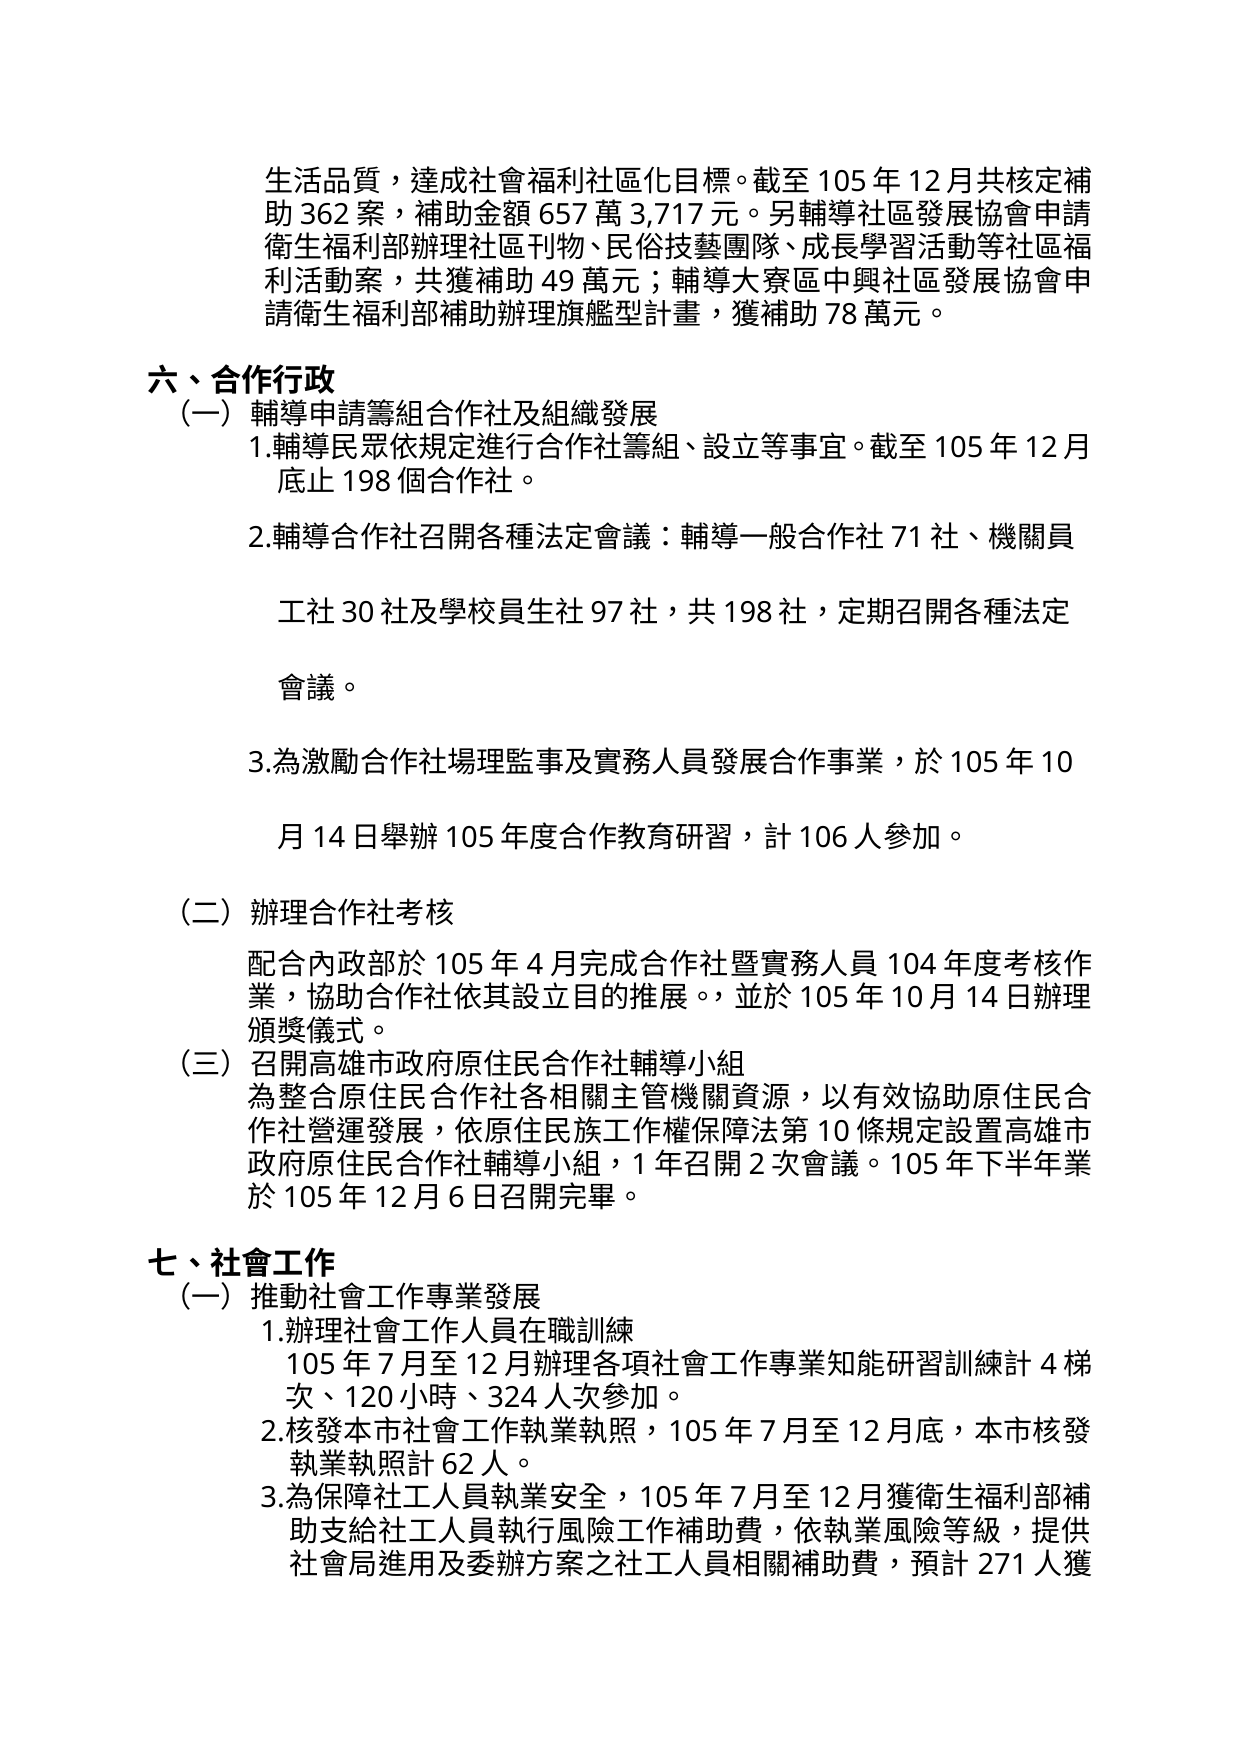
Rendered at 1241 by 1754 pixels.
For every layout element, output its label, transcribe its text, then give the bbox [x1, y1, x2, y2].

text 為整合原住民合作社各相關主管機關資源，以有效協助原住民合作社營運發展，依原住民族工作權保障法第10條規定設置高雄市政府原住民合作社輔導小組，1年召開2次會議。105年下半年業於105年12月6日召開完畢。 [248, 1081, 1092, 1214]
text 3.為激勵合作社場理監事及實務人員發展合作事業，於105年10月14日舉辦105年度合作教育研習，計106人參加。 [248, 723, 1092, 873]
text （一）推動社會工作專業發展 [148, 1281, 1092, 1314]
text 六、合作行政 [148, 364, 1092, 398]
text （一）輔導申請籌組合作社及組織發展 [148, 398, 1092, 431]
text 3.為保障社工人員執業安全，105年7月至12月獲衛生福利部補助支給社工人員執行風險工作補助費，依執業風險等級，提供社會局進用及委辦方案之社工人員相關補助費，預計271人獲 [260, 1481, 1092, 1581]
text 105年7月至12月辦理各項社會工作專業知能研習訓練計4梯次、120小時、324人次參加。 [285, 1348, 1092, 1414]
text （二）辦理合作社考核 [148, 873, 1092, 948]
text 2.核發本市社會工作執業執照，105年7月至12月底，本市核發執業執照計62人。 [260, 1414, 1092, 1481]
text 生活品質，達成社會福利社區化目標。截至105年12月共核定補助362案，補助金額657萬3,717元。另輔導社區發展協會申請衛生福利部辦理社區刊物、民俗技藝團隊、成長學習活動等社區福利活動案，共獲補助49萬元；輔導大寮區中興社區發展協會申請衛生福利部補助辦理旗艦型計畫，獲補助78萬元。 [235, 164, 1092, 331]
text 1.辦理社會工作人員在職訓練 [260, 1314, 1092, 1348]
text （三）召開高雄市政府原住民合作社輔導小組 [148, 1048, 1092, 1081]
text 1.輔導民眾依規定進行合作社籌組、設立等事宜。截至105年12月底止198個合作社。 [248, 431, 1092, 498]
text 七、社會工作 [148, 1248, 1092, 1281]
text 2.輔導合作社召開各種法定會議：輔導一般合作社71社、機關員工社30社及學校員生社97社，共198社，定期召開各種法定會議。 [248, 498, 1092, 723]
text 配合內政部於105年4月完成合作社暨實務人員104年度考核作業，協助合作社依其設立目的推展。，並於105年10月14日辦理頒獎儀式。 [248, 948, 1092, 1048]
